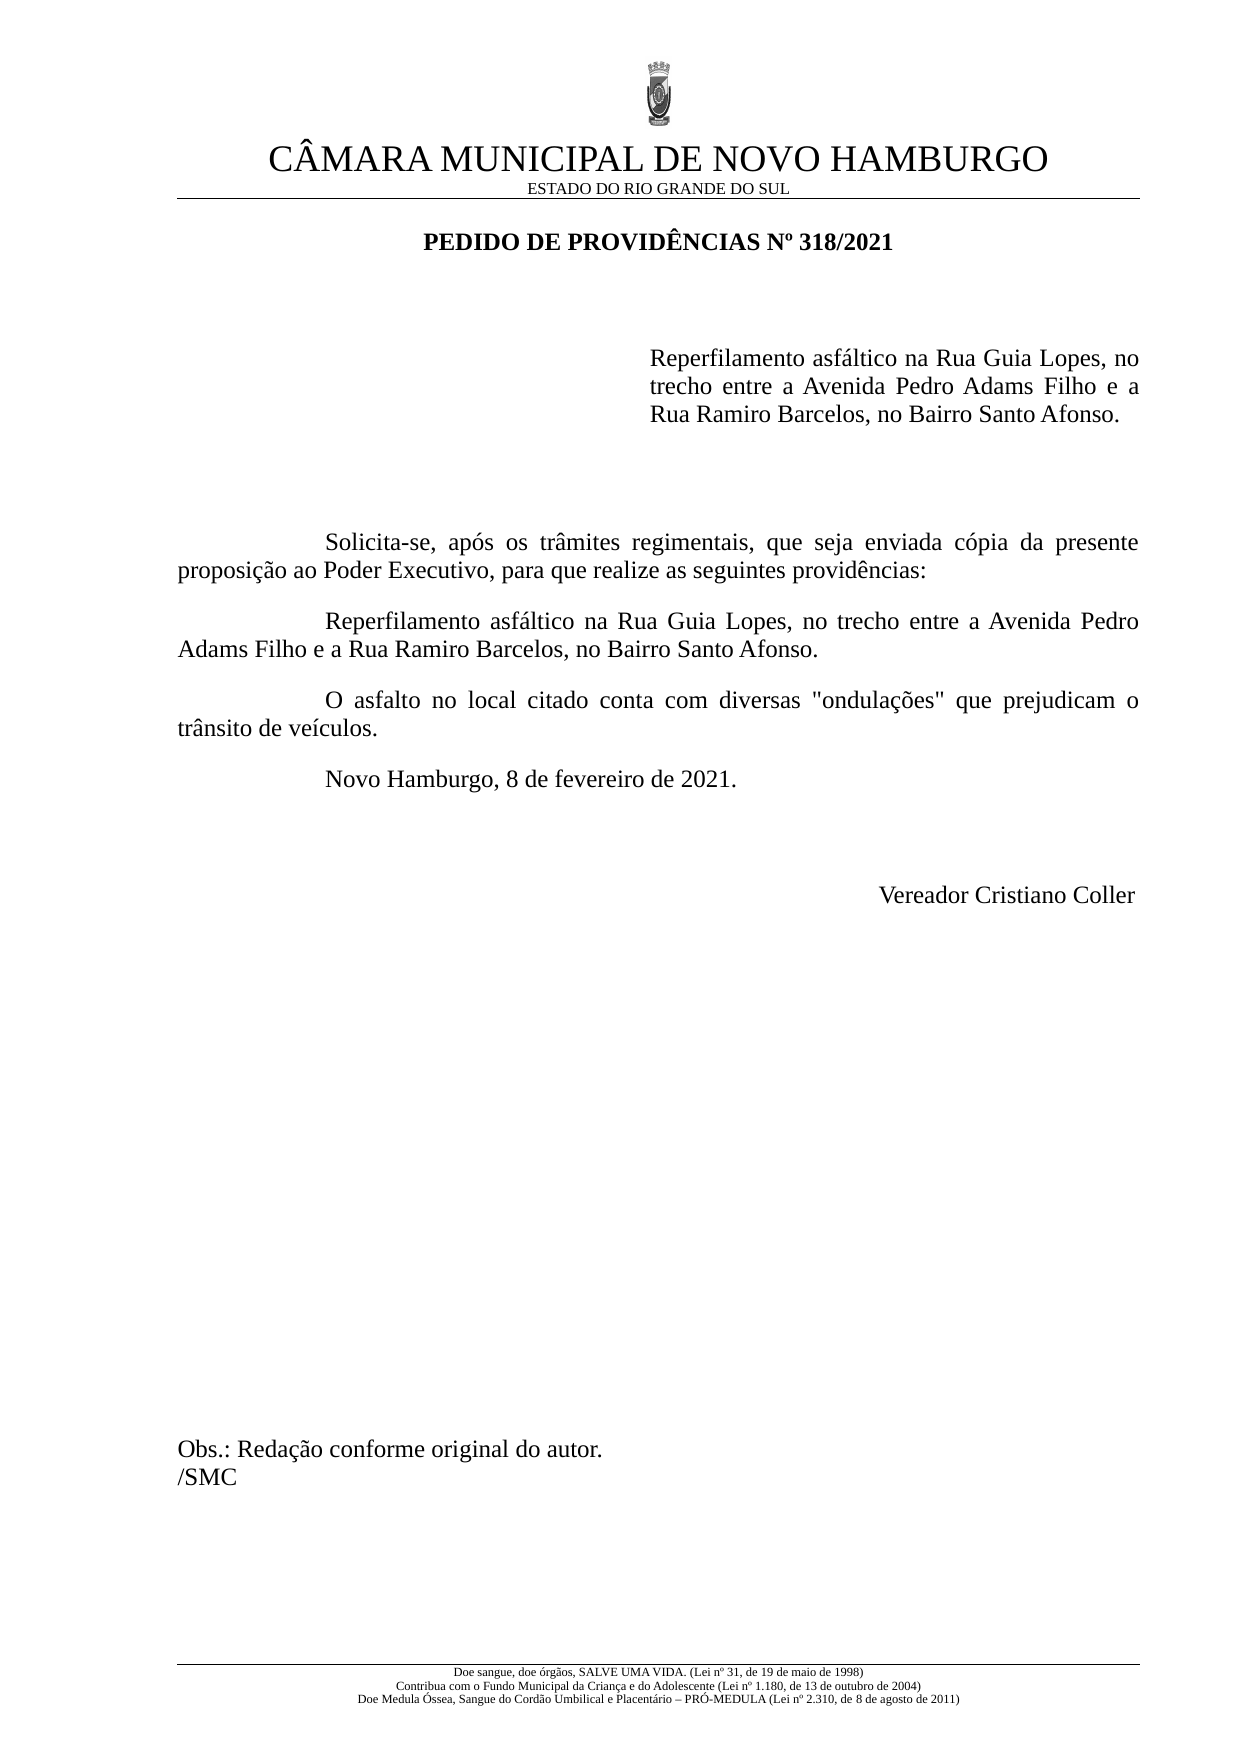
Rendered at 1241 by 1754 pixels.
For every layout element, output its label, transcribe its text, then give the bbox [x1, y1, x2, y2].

text Novo Hamburgo, 8 de fevereiro de 2021. [177, 765, 1140, 793]
text Solicita-se, após os trâmites regimentais, que seja enviada cópia da presente proposição ao Poder Executivo, para que realize as seguintes providências: [177, 528, 1140, 583]
text /SMC [177, 1463, 1140, 1491]
text Reperfilamento asfáltico na Rua Guia Lopes, no trecho entre a Avenida Pedro Adams Filho e a Rua Ramiro Barcelos, no Bairro Santo Afonso. [177, 607, 1140, 662]
text PEDIDO DE PROVIDÊNCIAS Nº 318/2021 [177, 228, 1140, 256]
text Obs.: Redação conforme original do autor. [177, 1435, 1140, 1463]
text Vereador Cristiano Coller [768, 881, 1140, 909]
text O asfalto no local citado conta com diversas "ondulações" que prejudicam o trânsito de veículos. [177, 686, 1140, 741]
text Reperfilamento asfáltico na Rua Guia Lopes, no trecho entre a Avenida Pedro Adams Filho e a Rua Ramiro Barcelos, no Bairro Santo Afonso. [649, 344, 1140, 428]
